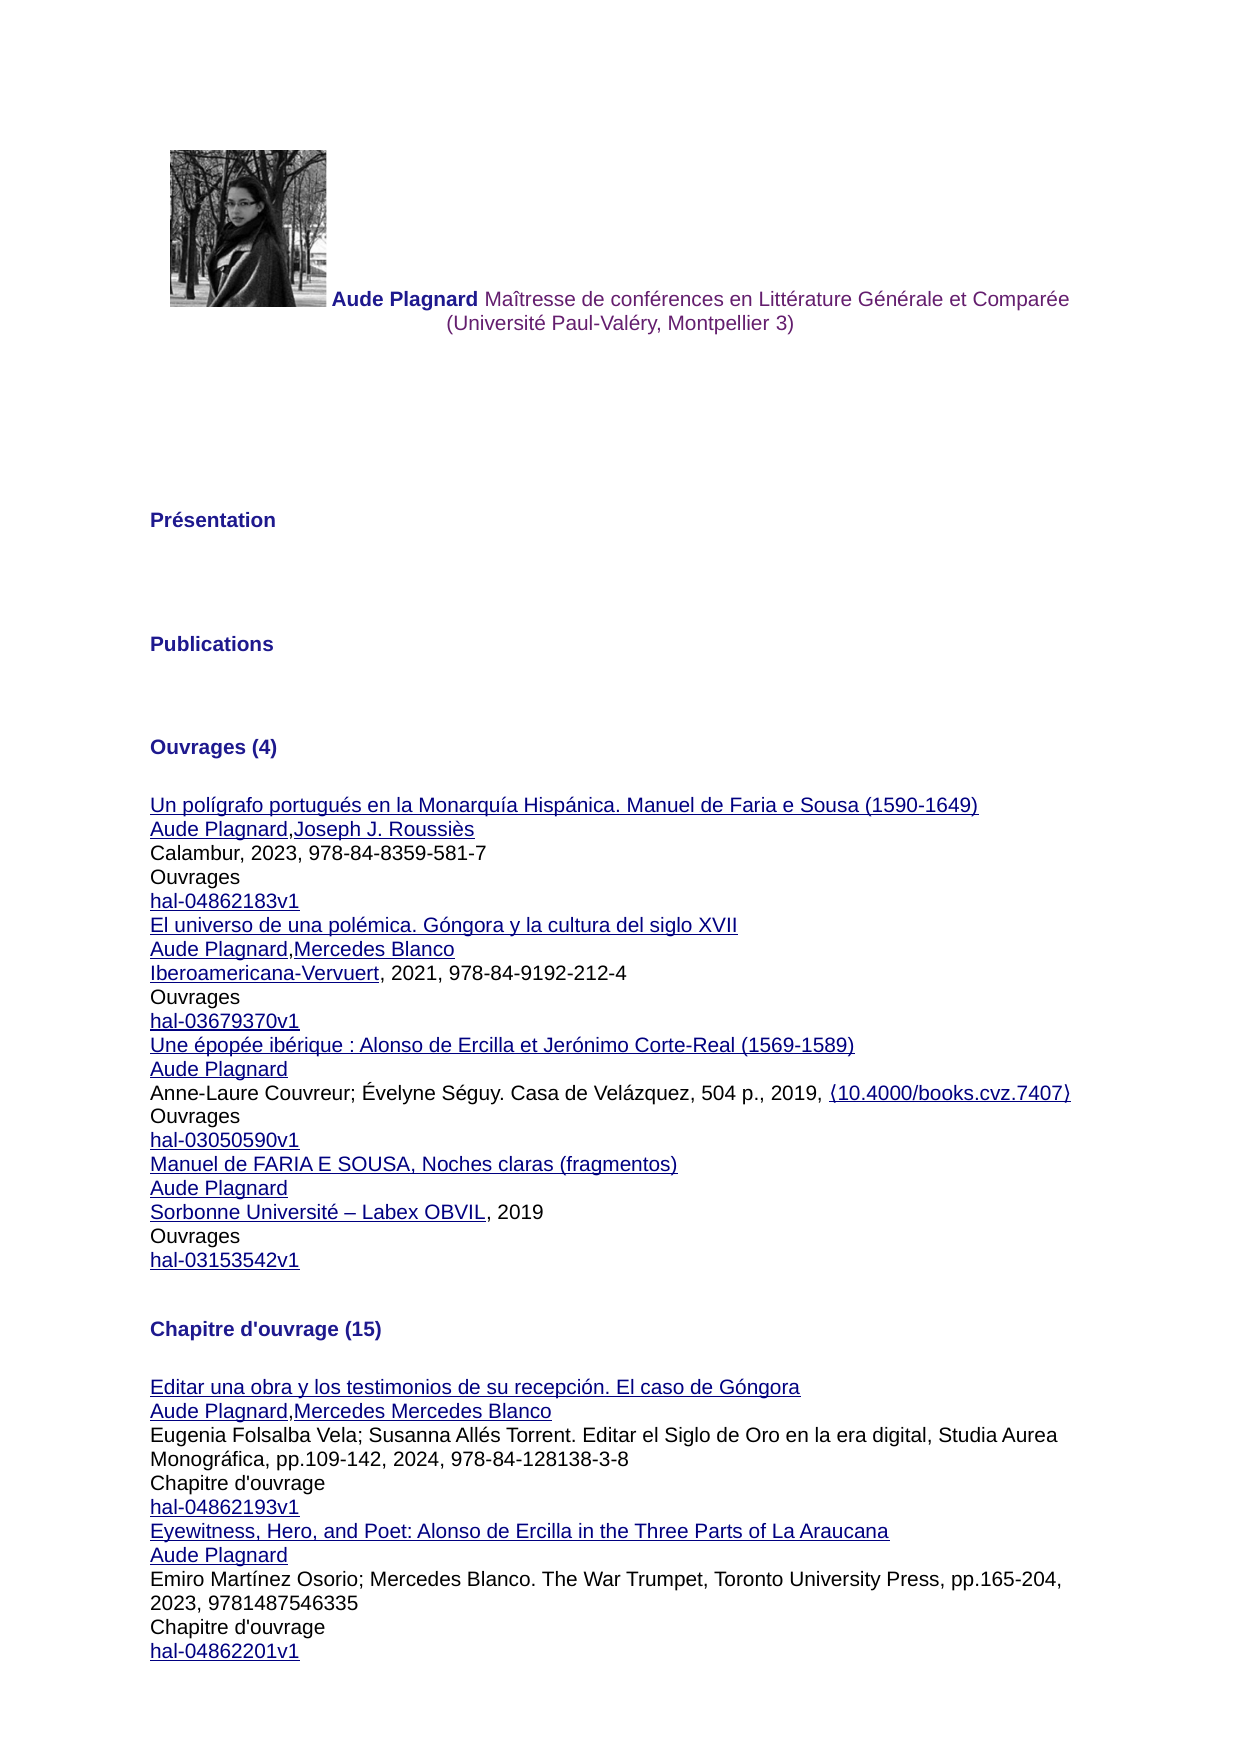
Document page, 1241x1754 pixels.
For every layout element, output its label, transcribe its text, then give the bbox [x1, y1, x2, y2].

picture [170, 150, 327, 307]
subtitle Ouvrages (4) [150, 734, 1090, 758]
table_cell El universo de una polémica. Góngora y la cultura del siglo XVII Aude Plagnard,Mercedes Blanco Iberoamericana-Vervuert, 2021, 978-84-9192-212-4 Ouvrages hal-03679370v1 [150, 913, 1090, 1032]
subtitle Chapitre d'ouvrage (15) [150, 1317, 1090, 1341]
subtitle Aude Plagnard Maîtresse de conférences en Littérature Générale et Comparée (Université Paul-Valéry, Montpellier 3) [150, 150, 1090, 334]
table_cell Une épopée ibérique : Alonso de Ercilla et Jerónimo Corte-Real (1569-1589) Aude Plagnard Anne-Laure Couvreur; Évelyne Séguy. Casa de Velázquez, 504 p., 2019, ⟨10.4000/books.cvz.7407⟩ Ouvrages hal-03050590v1 [150, 1033, 1090, 1152]
table_header Editar una obra y los testimonios de su recepción. El caso de Góngora Aude Plagnard,Mercedes Mercedes Blanco Eugenia Folsalba Vela; Susanna Allés Torrent. Editar el Siglo de Oro en la era digital, Studia Aurea Monográfica, pp.109-142, 2024, 978-84-128138-3-8 Chapitre d'ouvrage hal-04862193v1 [150, 1375, 1090, 1519]
subtitle Présentation [150, 507, 1090, 531]
table_header Un polígrafo portugués en la Monarquía Hispánica. Manuel de Faria e Sousa (1590-1649) Aude Plagnard,Joseph J. Roussiès Calambur, 2023, 978-84-8359-581-7 Ouvrages hal-04862183v1 [150, 793, 1090, 913]
table_cell Manuel de FARIA E SOUSA, Noches claras (fragmentos) Aude Plagnard Sorbonne Université – Labex OBVIL, 2019 Ouvrages hal-03153542v1 [150, 1152, 1090, 1272]
table_cell Eyewitness, Hero, and Poet: Alonso de Ercilla in the Three Parts of La Araucana Aude Plagnard Emiro Martínez Osorio; Mercedes Blanco. The War Trumpet, Toronto University Press, pp.165-204, 2023, 9781487546335 Chapitre d'ouvrage hal-04862201v1 [150, 1519, 1090, 1663]
subtitle Publications [150, 631, 1090, 655]
